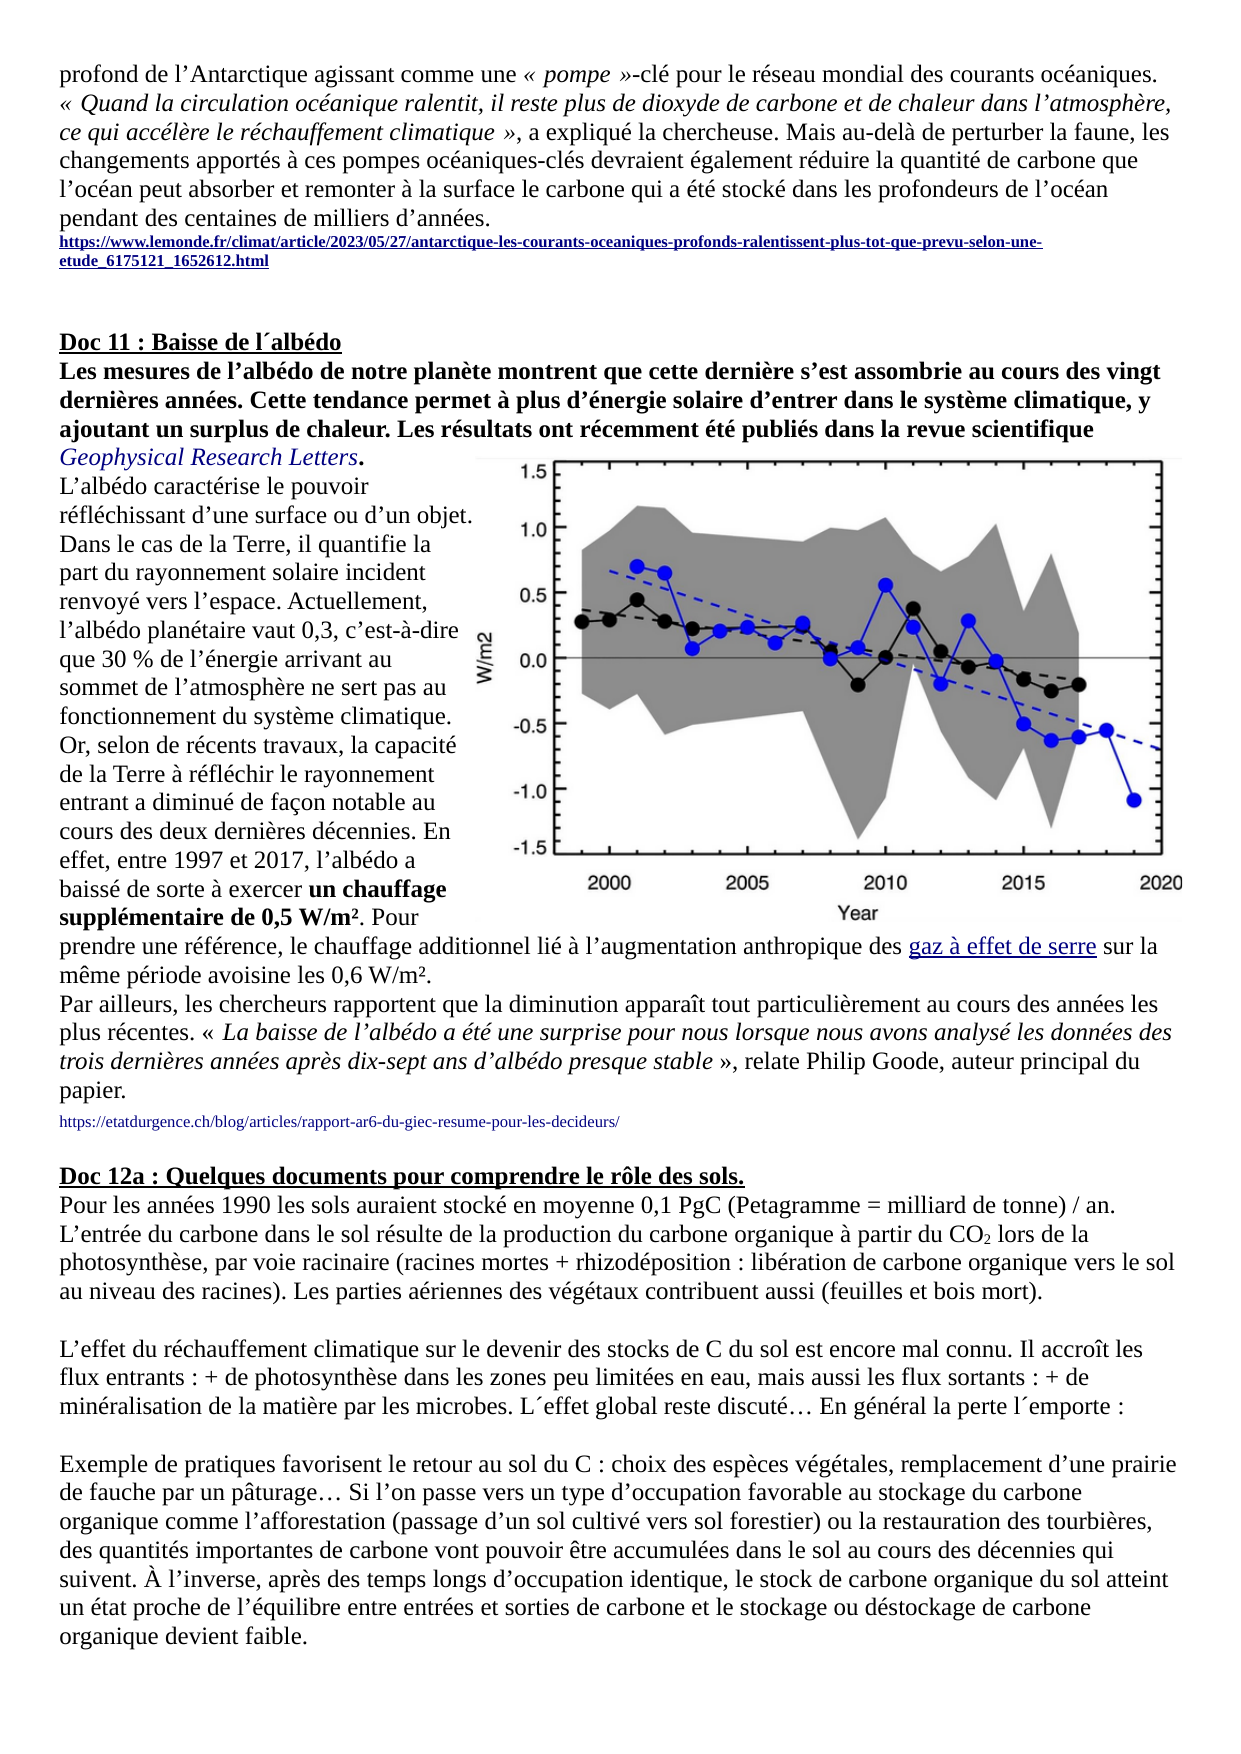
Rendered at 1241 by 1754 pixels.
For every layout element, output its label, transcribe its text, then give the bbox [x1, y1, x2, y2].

text https://etatdurgence.ch/blog/articles/rapport-ar6-du-giec-resume-pour-les-decideurs/ [59, 1104, 1181, 1132]
picture [474, 456, 1183, 922]
text https://www.lemonde.fr/climat/article/2023/05/27/antarctique-les-courants-oceaniques-profonds-ralentissent-plus-tot-que-prevu-selon-une-etude_6175121_1652612.html [59, 232, 1181, 270]
text profond de l’Antarctique agissant comme une « pompe »-clé pour le réseau mondial des courants océaniques. « Quand la circulation océanique ralentit, il reste plus de dioxyde de carbone et de chaleur dans l’atmosphère, ce qui accélère le réchauffement climatique », a expliqué la chercheuse. Mais au-delà de perturber la faune, les changements apportés à ces pompes océaniques-clés devraient également réduire la quantité de carbone que l’océan peut absorber et remonter à la surface le carbone qui a été stocké dans les profondeurs de l’océan pendant des centaines de milliers d’années. [59, 59, 1181, 232]
text L’entrée du carbone dans le sol résulte de la production du carbone organique à partir du CO2 lors de la photosynthèse, par voie racinaire (racines mortes + rhizodéposition : libération de carbone organique vers le sol au niveau des racines). Les parties aériennes des végétaux contribuent aussi (feuilles et bois mort). [59, 1219, 1181, 1305]
text Pour les années 1990 les sols auraient stocké en moyenne 0,1 PgC (Petagramme = milliard de tonne) / an. [59, 1190, 1181, 1219]
text Par ailleurs, les chercheurs rapportent que la diminution apparaît tout particulièrement au cours des années les plus récentes. « La baisse de l’albédo a été une surprise pour nous lorsque nous avons analysé les données des trois dernières années après dix-sept ans d’albédo presque stable », relate Philip Goode, auteur principal du papier. [59, 989, 1181, 1104]
text Les mesures de l’albédo de notre planète montrent que cette dernière s’est assombrie au cours des vingt dernières années. Cette tendance permet à plus d’énergie solaire d’entrer dans le système climatique, y ajoutant un surplus de chaleur. Les résultats ont récemment été publiés dans la revue scientifique Geophysical Research Letters. [59, 356, 1181, 471]
text Doc 12a : Quelques documents pour comprendre le rôle des sols. [59, 1161, 1181, 1190]
text Or, selon de récents travaux, la capacité de la Terre à réfléchir le rayonnement entrant a diminué de façon notable au cours des deux dernières décennies. En effet, entre 1997 et 2017, l’albédo a baissé de sorte à exercer un chauffage supplémentaire de 0,5 W/m². Pour prendre une référence, le chauffage additionnel lié à l’augmentation anthropique des gaz à effet de serre sur la même période avoisine les 0,6 W/m². [59, 730, 1181, 989]
text L’albédo caractérise le pouvoir réfléchissant d’une surface ou d’un objet. Dans le cas de la Terre, il quantifie la part du rayonnement solaire incident renvoyé vers l’espace. Actuellement, l’albédo planétaire vaut 0,3, c’est-à-dire que 30 % de l’énergie arrivant au sommet de l’atmosphère ne sert pas au fonctionnement du système climatique. [59, 471, 474, 730]
text Doc 11 : Baisse de l´albédo [59, 327, 1181, 356]
text Exemple de pratiques favorisent le retour au sol du C : choix des espèces végétales, remplacement d’une prairie de fauche par un pâturage… Si l’on passe vers un type d’occupation favorable au stockage du carbone organique comme l’afforestation (passage d’un sol cultivé vers sol forestier) ou la restauration des tourbières, des quantités importantes de carbone vont pouvoir être accumulées dans le sol au cours des décennies qui suivent. À l’inverse, après des temps longs d’occupation identique, le stock de carbone organique du sol atteint un état proche de l’équilibre entre entrées et sorties de carbone et le stockage ou déstockage de carbone organique devient faible. [59, 1449, 1181, 1650]
text L’effet du réchauffement climatique sur le devenir des stocks de C du sol est encore mal connu. Il accroît les flux entrants : + de photosynthèse dans les zones peu limitées en eau, mais aussi les flux sortants : + de minéralisation de la matière par les microbes. L´effet global reste discuté… En général la perte l´emporte : [59, 1334, 1181, 1420]
